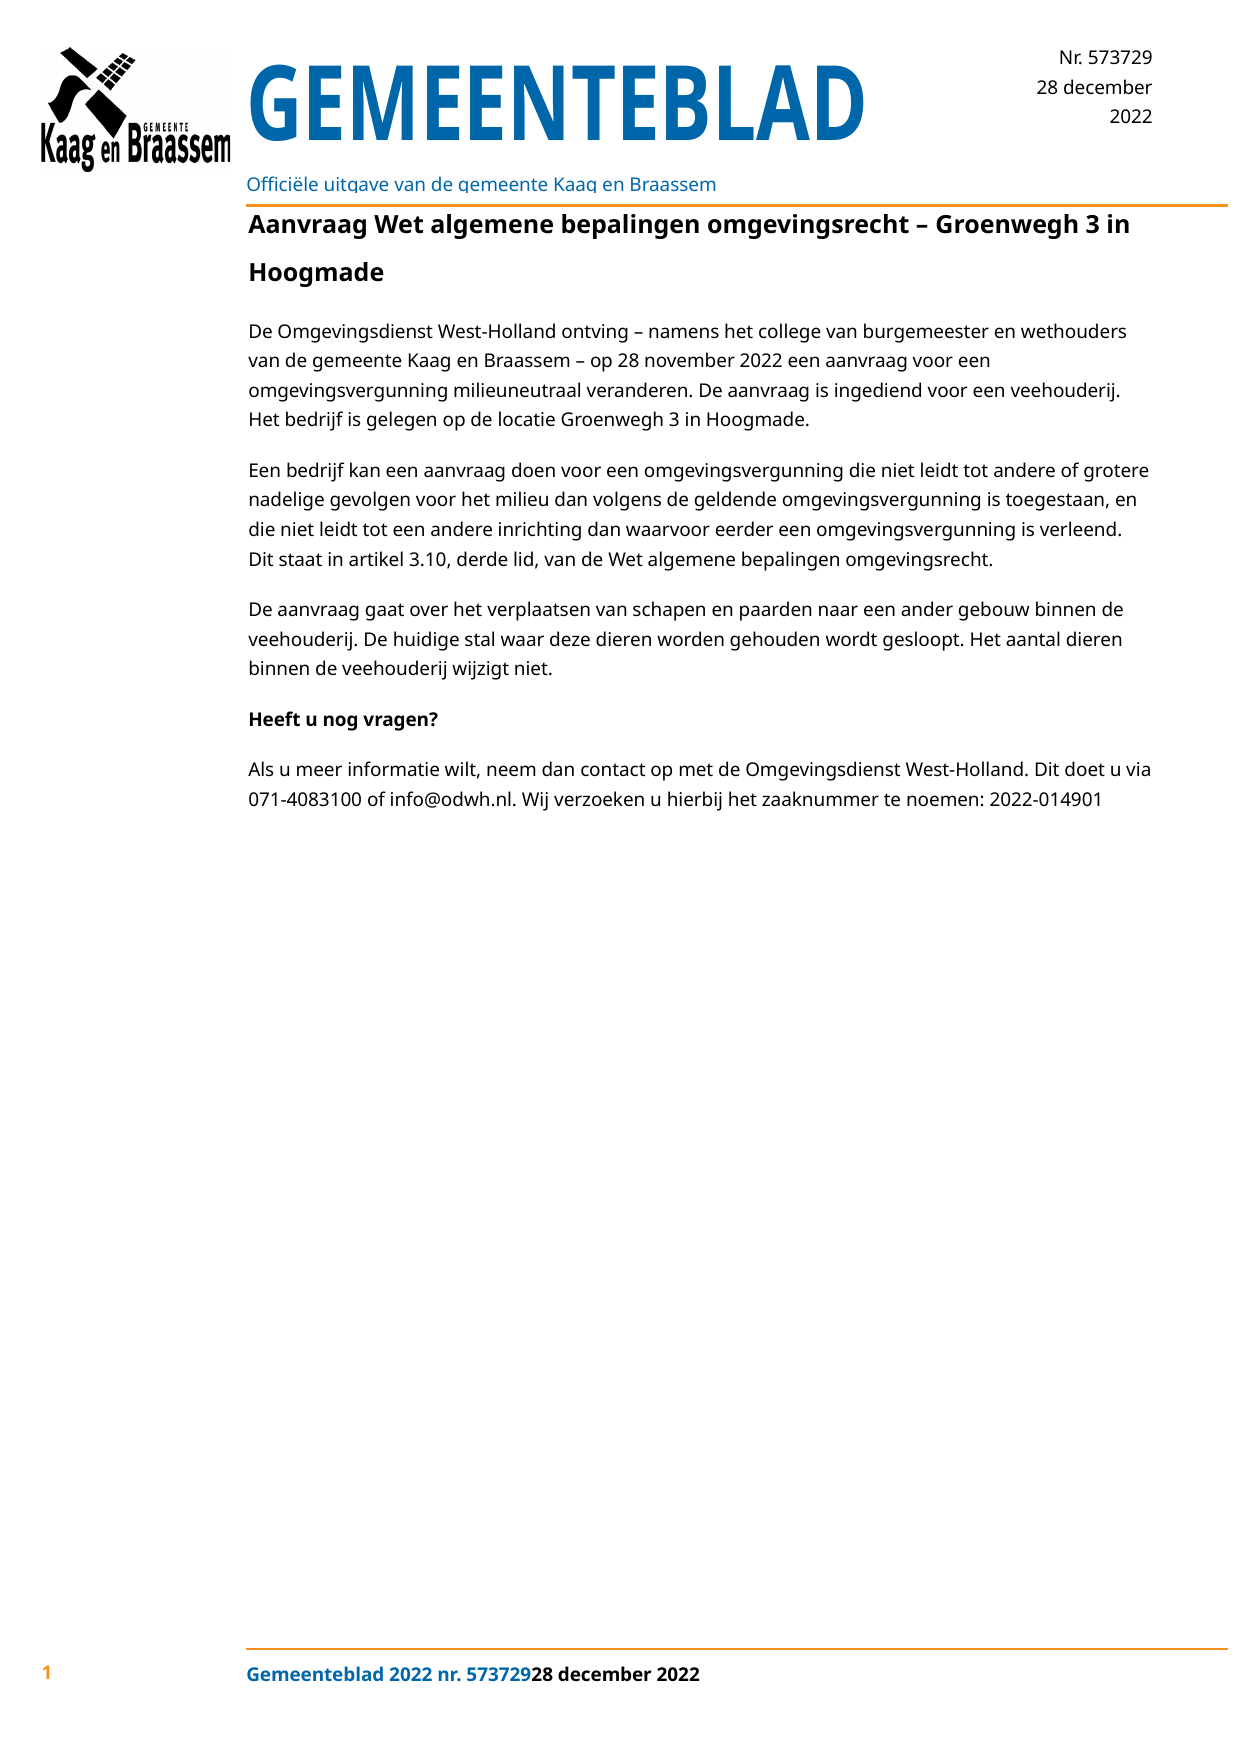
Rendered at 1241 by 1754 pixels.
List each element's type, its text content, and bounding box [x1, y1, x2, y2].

text Als u meer informatie wilt, neem dan contact op met de Omgevingsdienst West-Holland. Dit doet u via 071‑4083100 of info@odwh.nl. Wij verzoeken u hierbij het zaaknummer te noemen: 2022-014901 [248, 756, 1152, 812]
text Een bedrijf kan een aanvraag doen voor een omgevingsvergunning die niet leidt tot andere of grotere nadelige gevolgen voor het milieu dan volgens de geldende omgevingsvergunning is toegestaan, en die niet leidt tot een andere inrichting dan waarvoor eerder een omgevingsvergunning is verleend. Dit staat in artikel 3.10, derde lid, van de Wet algemene bepalingen omgevingsrecht. [248, 457, 1152, 572]
text Heeft u nog vragen? [248, 706, 1152, 732]
text De aanvraag gaat over het verplaatsen van schapen en paarden naar een ander gebouw binnen de veehouderij. De huidige stal waar deze dieren worden gehouden wordt gesloopt. Het aantal dieren binnen de veehouderij wijzigt niet. [248, 596, 1152, 681]
text De Omgevingsdienst West-Holland ontving – namens het college van burgemeester en wethouders van de gemeente Kaag en Braassem – op 28 november 2022 een aanvraag voor een omgevingsvergunning milieuneutraal veranderen. De aanvraag is ingediend voor een veehouderij. Het bedrijf is gelegen op de locatie Groenwegh 3 in Hoogmade. [248, 318, 1152, 432]
text Aanvraag Wet algemene bepalingen omgevingsrecht – Groenwegh 3 in Hoogmade [248, 207, 1152, 288]
picture [41, 47, 231, 172]
